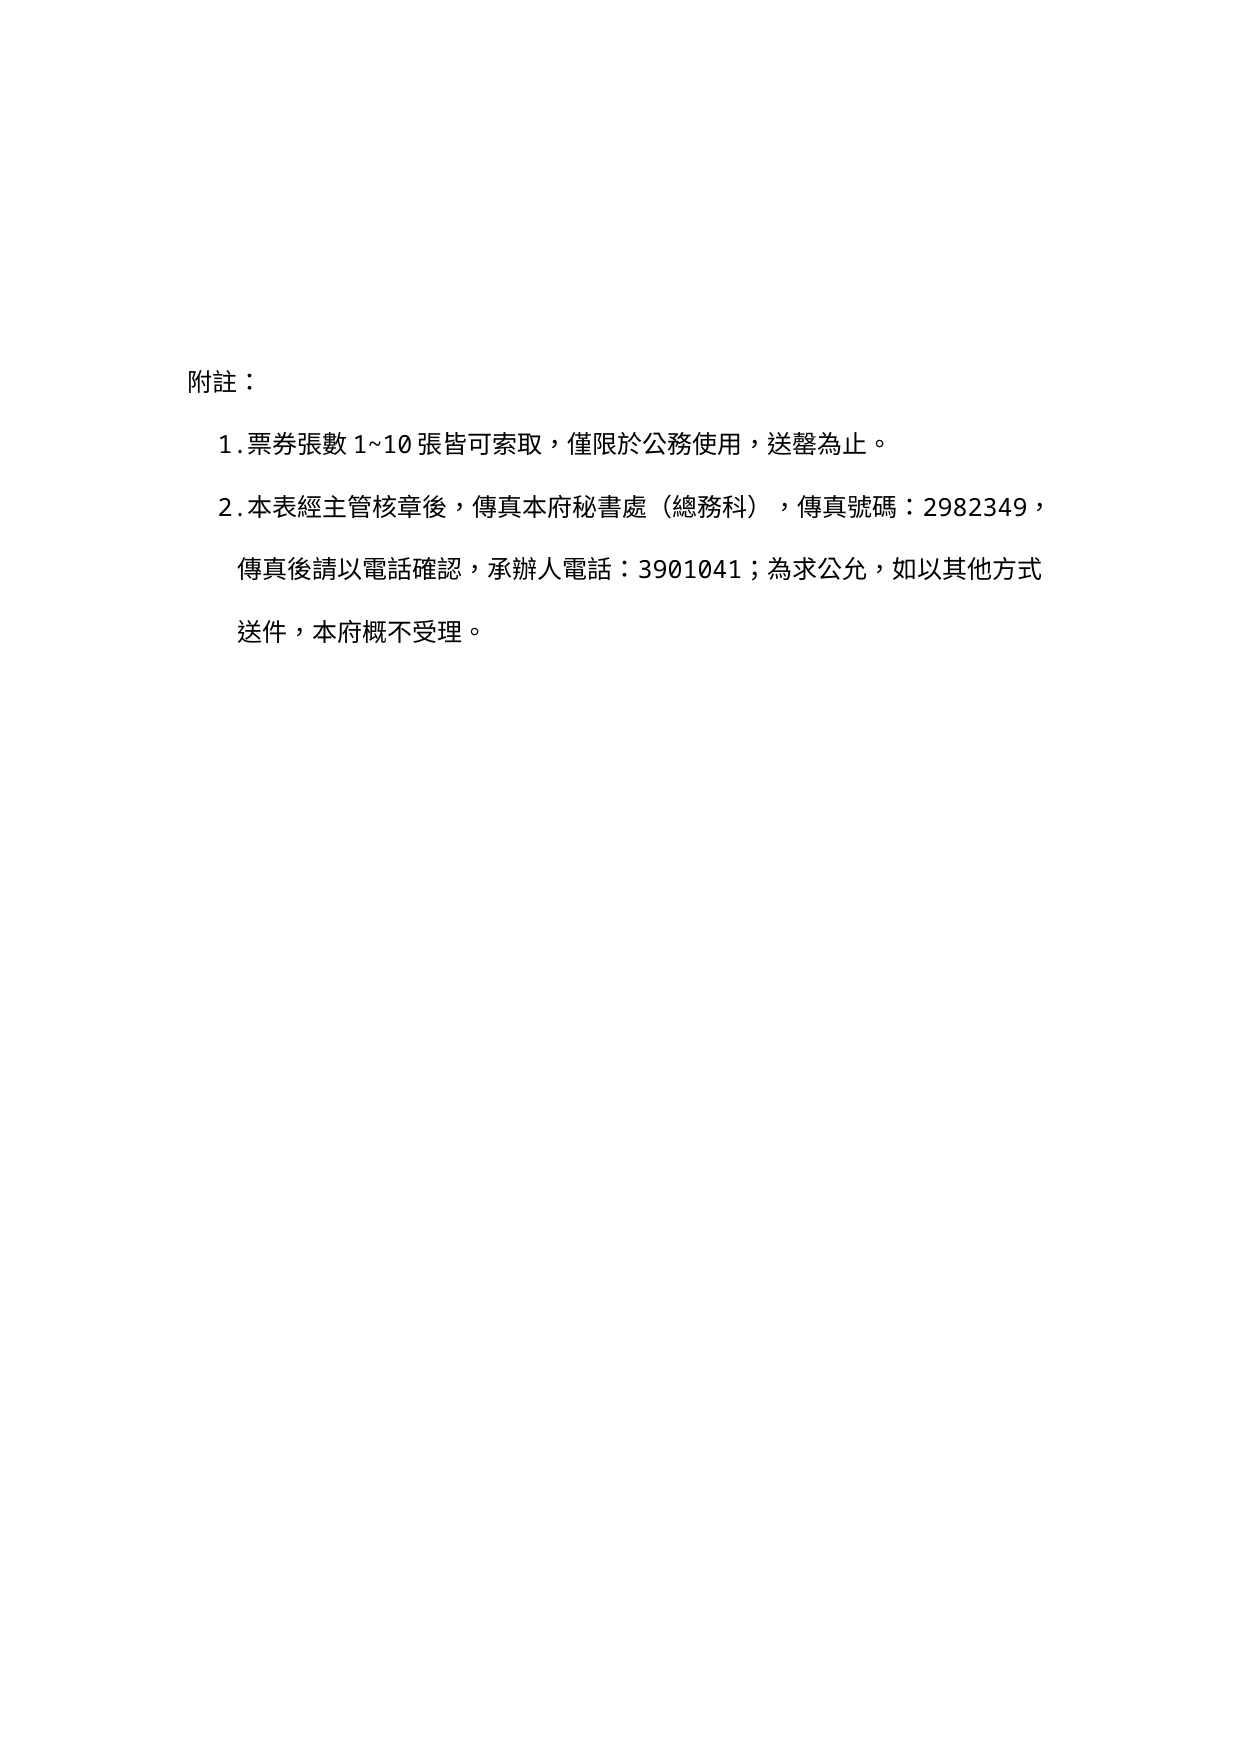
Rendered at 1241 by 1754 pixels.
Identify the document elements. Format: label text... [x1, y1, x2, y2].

text 附註： [187, 339, 1053, 401]
text 2.本表經主管核章後，傳真本府秘書處（總務科），傳真號碼：2982349，傳真後請以電話確認，承辦人電話：3901041；為求公允，如以其他方式送件，本府概不受理。 [187, 464, 1053, 651]
text 1.票券張數1~10張皆可索取，僅限於公務使用，送罄為止。 [187, 401, 1053, 464]
